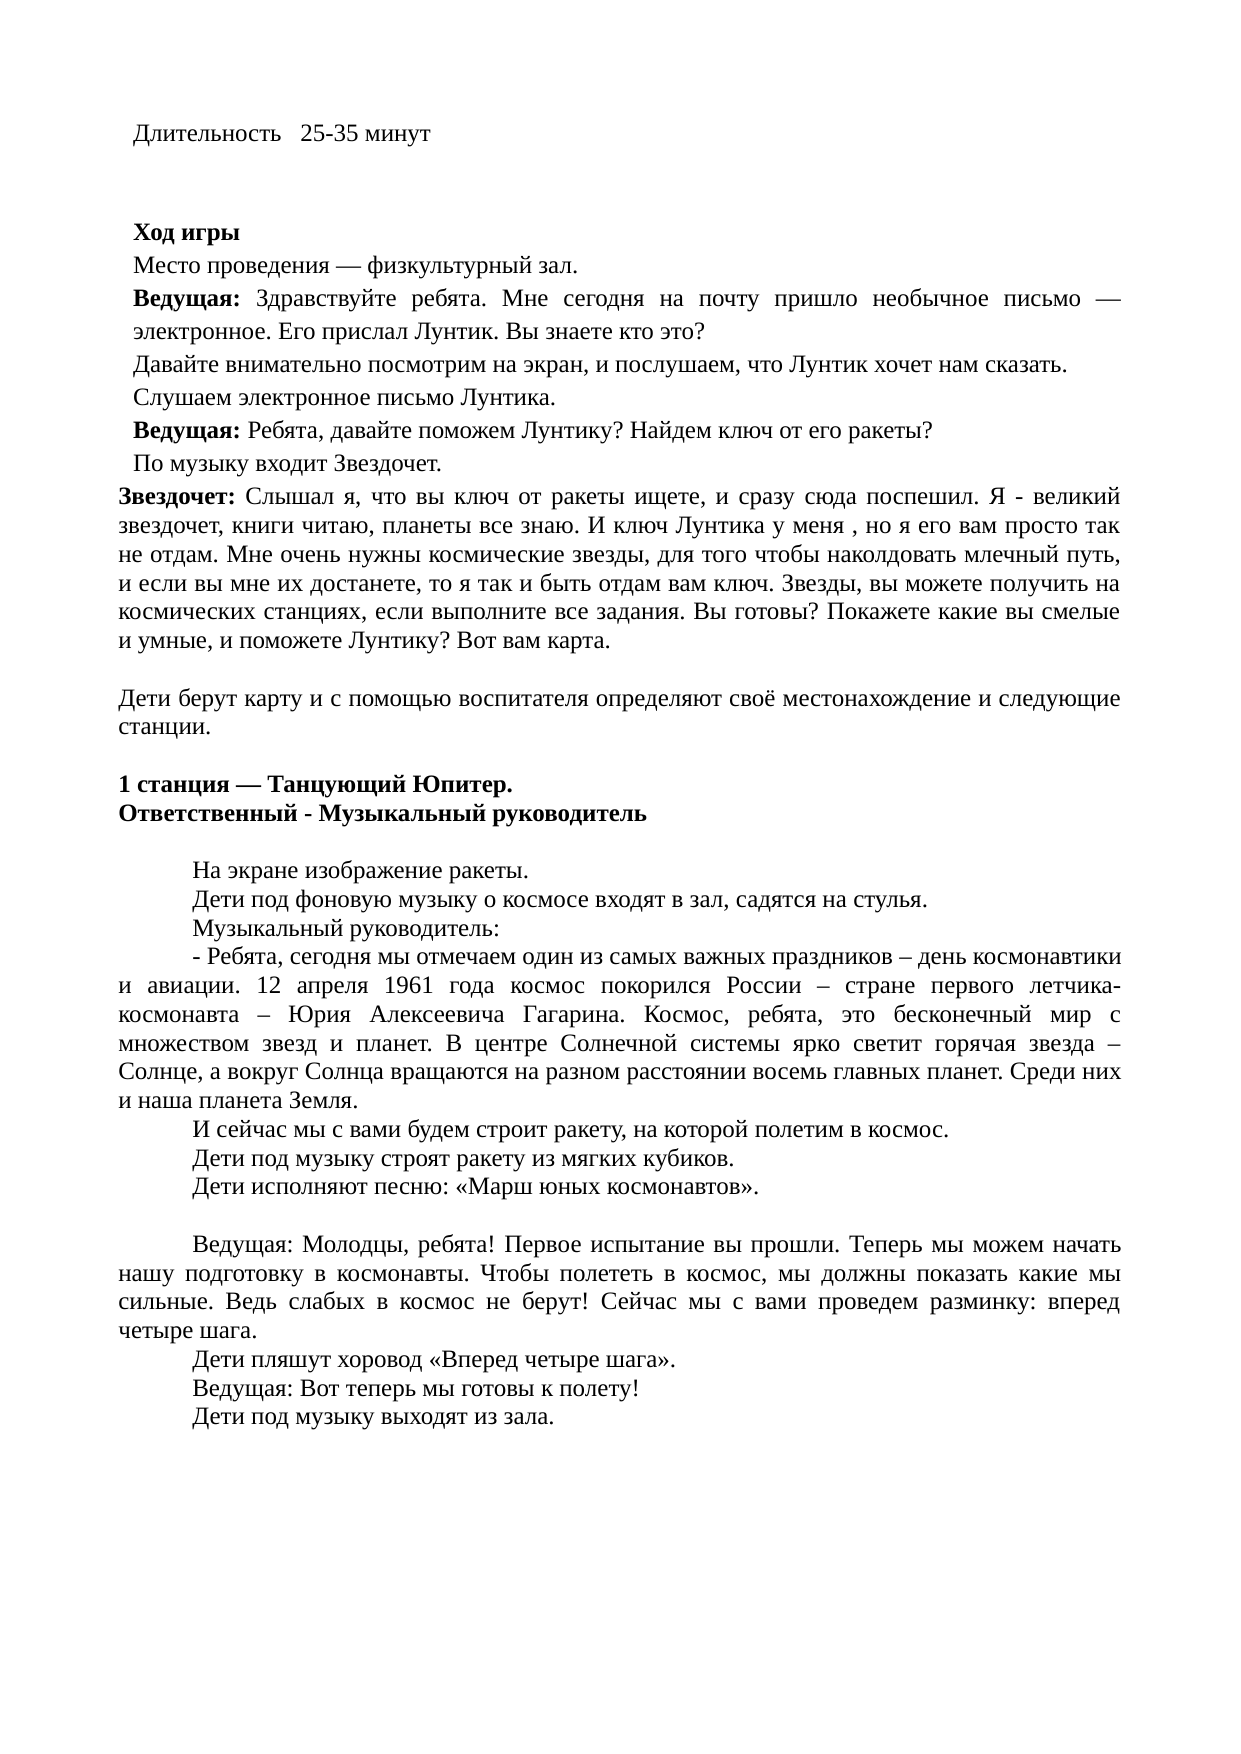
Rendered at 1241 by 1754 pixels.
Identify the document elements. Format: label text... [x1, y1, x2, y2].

text Дети под музыку строят ракету из мягких кубиков. [118, 1143, 1122, 1171]
text Ответственный - Музыкальный руководитель [118, 798, 1122, 826]
text Ведущая: Вот теперь мы готовы к полету! [118, 1373, 1122, 1401]
text Ход игры [133, 217, 1122, 246]
text - Ребята, сегодня мы отмечаем один из самых важных праздников – день космонавтики и авиации. 12 апреля 1961 года космос покорился России – стране первого летчика-космонавта – Юрия Алексеевича Гагарина. Космос, ребята, это бесконечный мир с множеством звезд и планет. В центре Солнечной системы ярко светит горячая звезда – Солнце, а вокруг Солнца вращаются на разном расстоянии восемь главных планет. Среди них и наша планета Земля. [118, 941, 1122, 1114]
text Дети под музыку выходят из зала. [118, 1401, 1122, 1430]
text Место проведения — физкультурный зал. [133, 250, 1122, 279]
text Давайте внимательно посмотрим на экран, и послушаем, что Лунтик хочет нам сказать. [133, 349, 1122, 378]
text Музыкальный руководитель: [118, 913, 1122, 941]
text Длительность 25-35 минут [133, 118, 1122, 147]
text Дети под фоновую музыку о космосе входят в зал, садятся на стулья. [118, 884, 1122, 913]
text Дети берут карту и с помощью воспитателя определяют своё местонахождение и следующие станции. [118, 683, 1122, 740]
text Звездочет: Слышал я, что вы ключ от ракеты ищете, и сразу сюда поспешил. Я - великий звездочет, книги читаю, планеты все знаю. И ключ Лунтика у меня , но я его вам просто так не отдам. Мне очень нужны космические звезды, для того чтобы наколдовать млечный путь, и если вы мне их достанете, то я так и быть отдам вам ключ. Звезды, вы можете получить на космических станциях, если выполните все задания. Вы готовы? Покажете какие вы смелые и умные, и поможете Лунтику? Вот вам карта. [118, 481, 1122, 654]
text Ведущая: Ребята, давайте поможем Лунтику? Найдем ключ от его ракеты? [133, 415, 1122, 444]
text И сейчас мы с вами будем строит ракету, на которой полетим в космос. [118, 1114, 1122, 1143]
text 1 станция — Танцующий Юпитер. [118, 769, 1122, 798]
text По музыку входит Звездочет. [133, 448, 1122, 477]
text Дети пляшут хоровод «Вперед четыре шага». [118, 1344, 1122, 1373]
text Дети исполняют песню: «Марш юных космонавтов». [118, 1171, 1122, 1200]
text Ведущая: Молодцы, ребята! Первое испытание вы прошли. Теперь мы можем начать нашу подготовку в космонавты. Чтобы полететь в космос, мы должны показать какие мы сильные. Ведь слабых в космос не берут! Сейчас мы с вами проведем разминку: вперед четыре шага. [118, 1229, 1122, 1344]
text На экране изображение ракеты. [118, 855, 1122, 884]
text Ведущая: Здравствуйте ребята. Мне сегодня на почту пришло необычное письмо — электронное. Его прислал Лунтик. Вы знаете кто это? [133, 283, 1122, 345]
text Слушаем электронное письмо Лунтика. [133, 382, 1122, 411]
